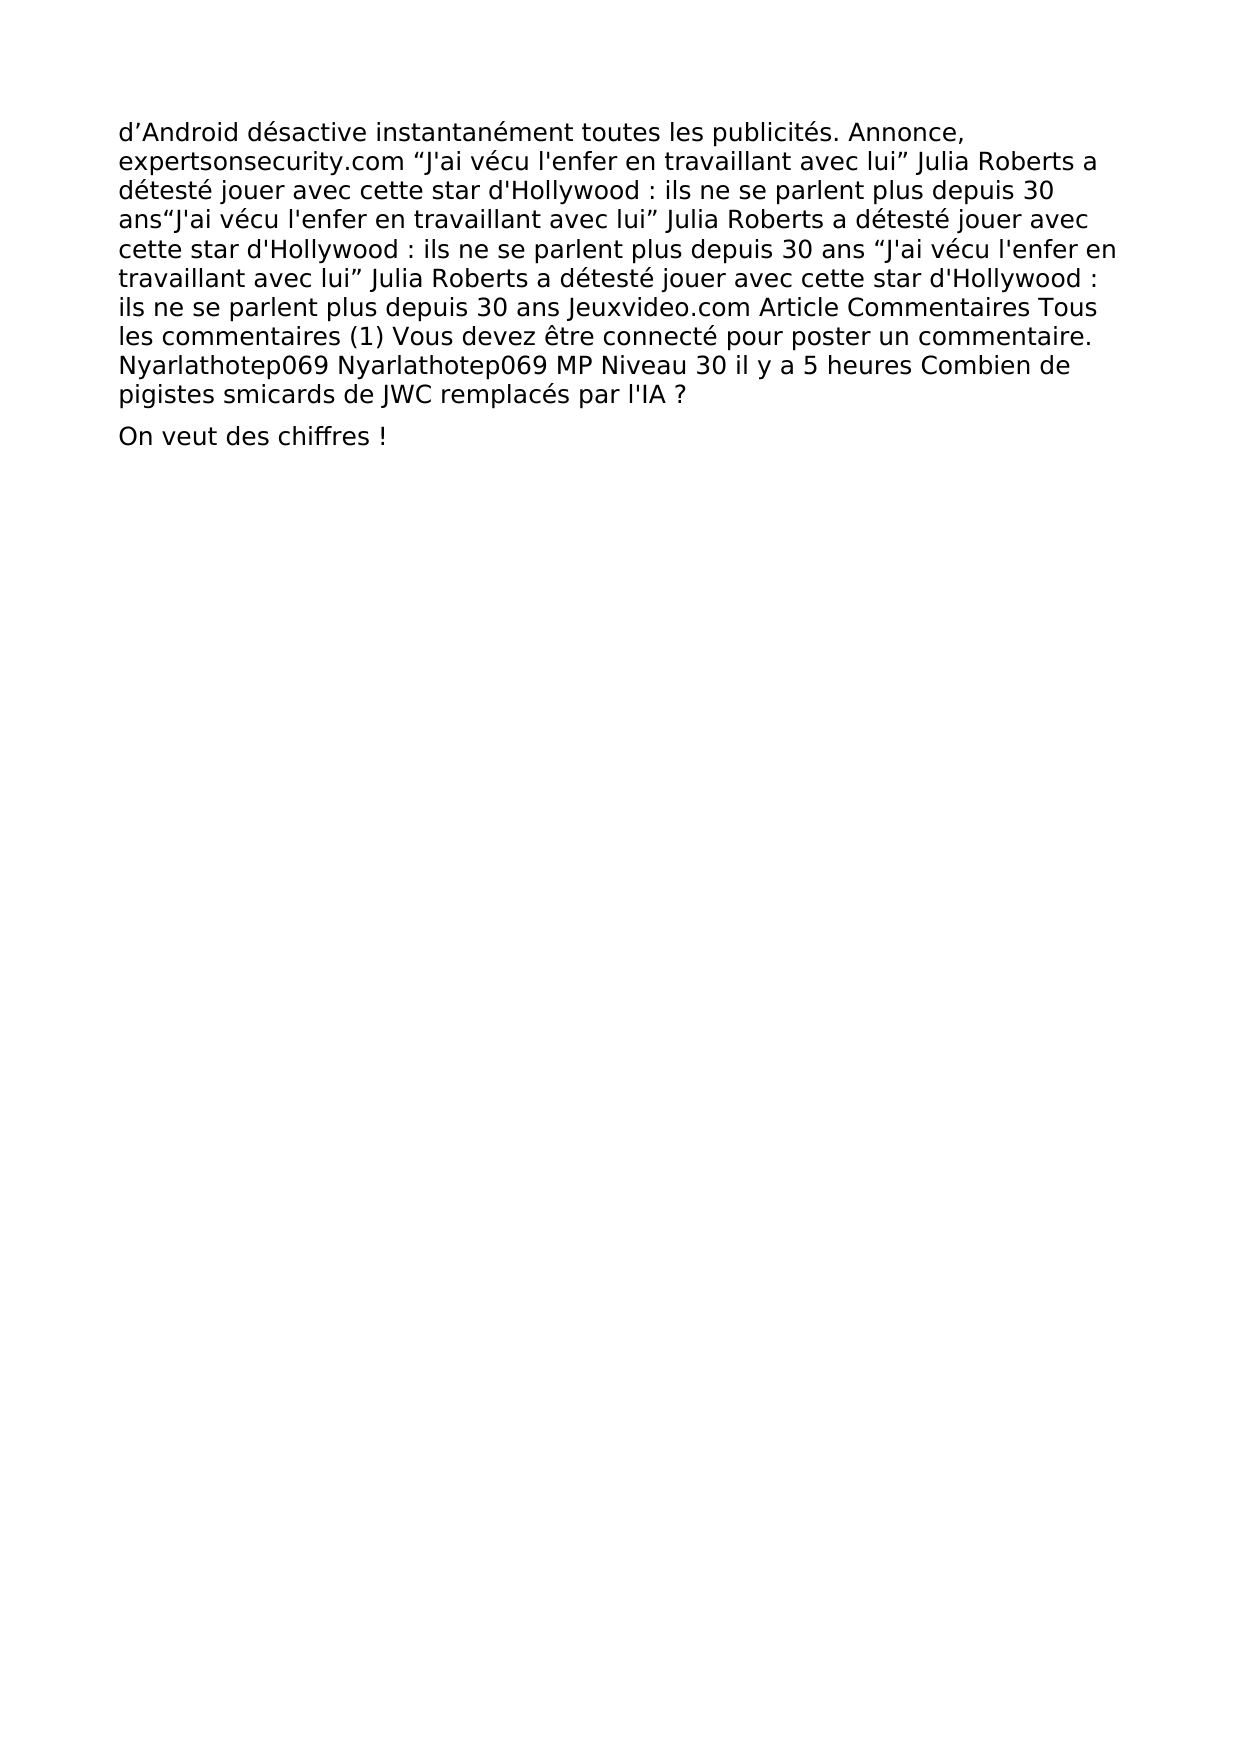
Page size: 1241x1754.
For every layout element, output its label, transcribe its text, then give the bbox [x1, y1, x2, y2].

text On veut des chiffres ! [118, 422, 1122, 451]
text d’Android désactive instantanément toutes les publicités. Annonce, expertsonsecurity.com “J'ai vécu l'enfer en travaillant avec lui” Julia Roberts a détesté jouer avec cette star d'Hollywood : ils ne se parlent plus depuis 30 ans“J'ai vécu l'enfer en travaillant avec lui” Julia Roberts a détesté jouer avec cette star d'Hollywood : ils ne se parlent plus depuis 30 ans “J'ai vécu l'enfer en travaillant avec lui” Julia Roberts a détesté jouer avec cette star d'Hollywood : ils ne se parlent plus depuis 30 ans Jeuxvideo.com Article Commentaires Tous les commentaires (1) Vous devez être connecté pour poster un commentaire. Nyarlathotep069 Nyarlathotep069 MP Niveau 30 il y a 5 heures Combien de pigistes smicards de JWC remplacés par l'IA ? [118, 118, 1122, 410]
